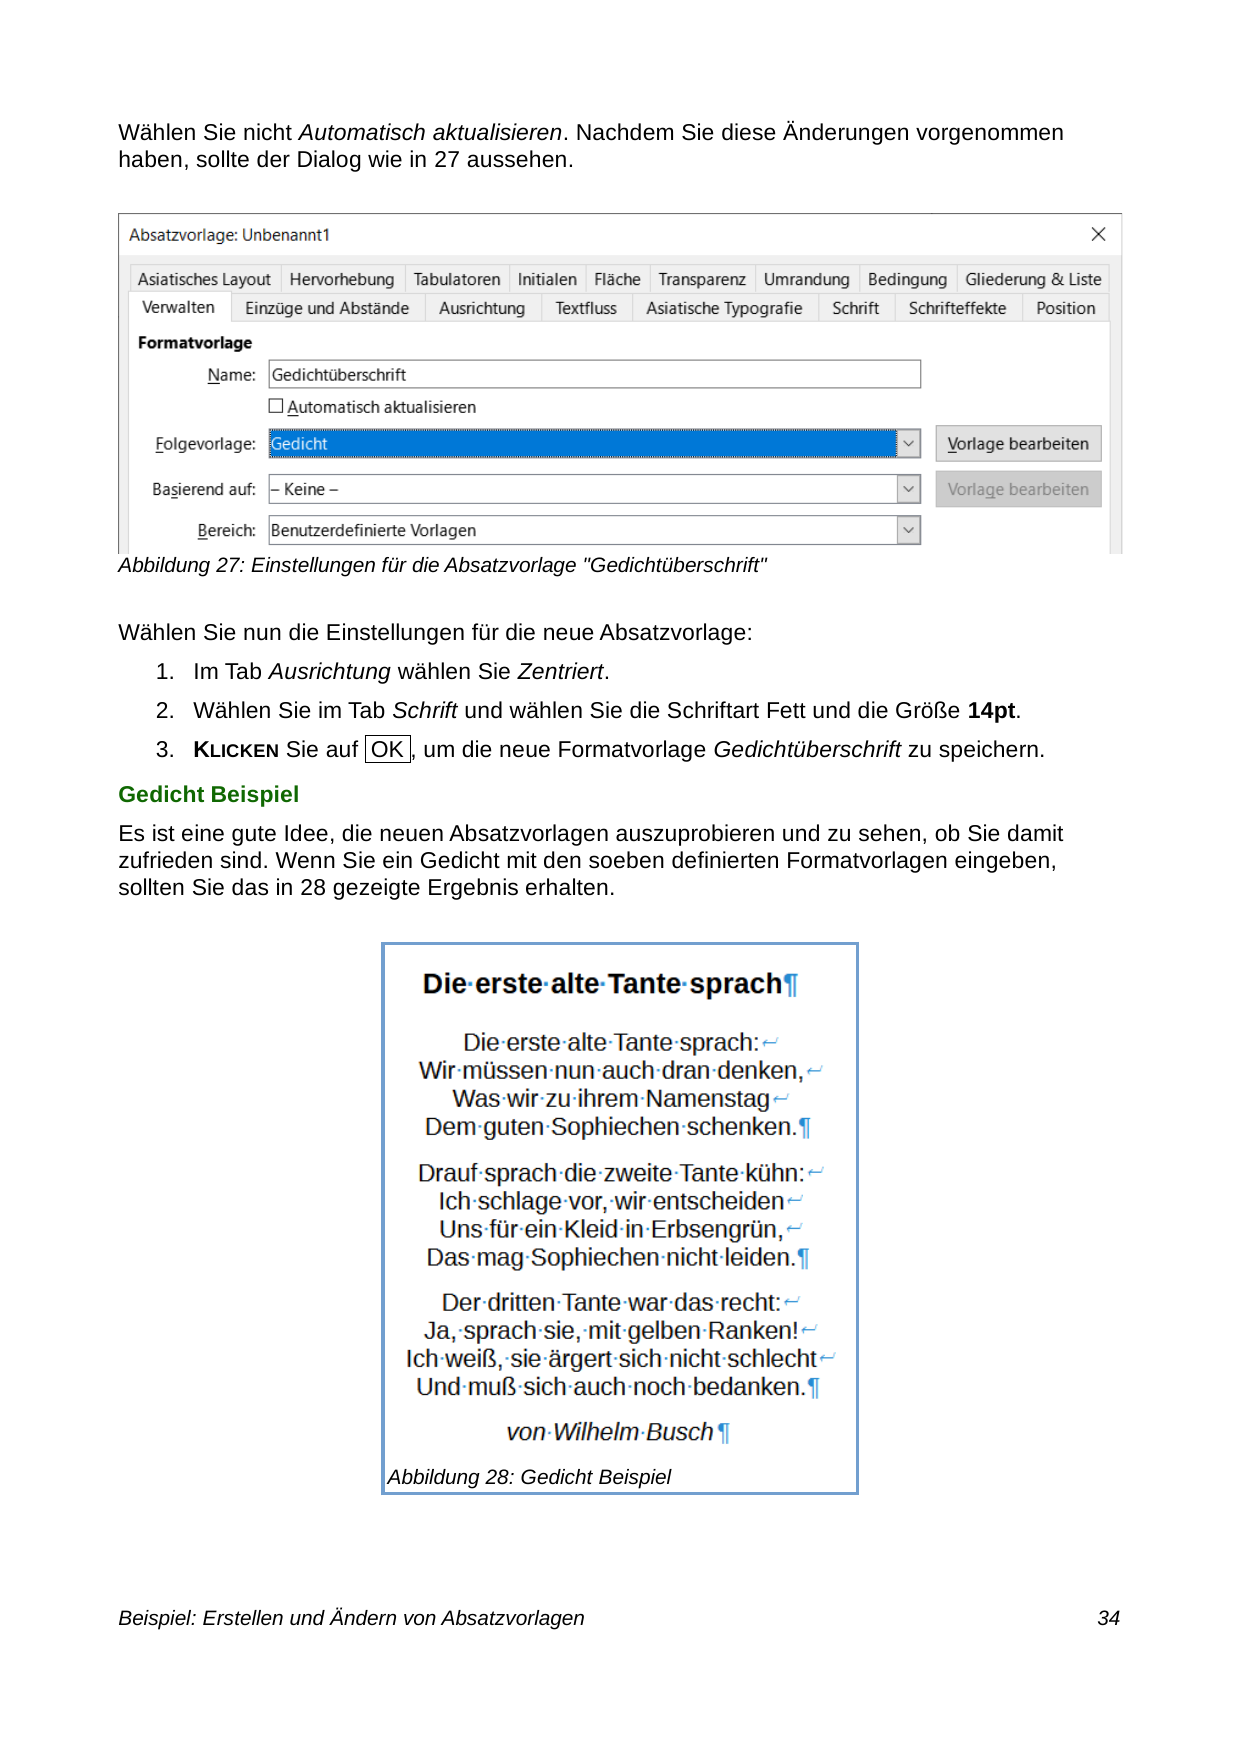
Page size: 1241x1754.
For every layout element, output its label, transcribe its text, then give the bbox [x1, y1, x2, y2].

text Abbildung 28: Gedicht Beispiel [387, 1466, 853, 1489]
text Wählen Sie nicht Automatisch aktualisieren. Nachdem Sie diese Änderungen vorgenommen haben, sollte der Dialog wie in Abbildung 27 aussehen. [118, 118, 1122, 172]
subtitle Gedicht Beispiel [118, 780, 1122, 807]
list Wählen Sie im Tab Schrift und wählen Sie die Schriftart Fett und die Größe 14pt. [156, 696, 1122, 723]
picture [387, 947, 853, 1466]
list Klicken Sie auf OK, um die neue Formatvorlage Gedichtüberschrift zu speichern. [156, 735, 365, 762]
text Es ist eine gute Idee, die neuen Absatzvorlagen auszuprobieren und zu sehen, ob Sie damit zufrieden sind. Wenn Sie ein Gedicht mit den soeben definierten Formatvorlagen eingeben, sollten Sie das in Abbildung 28 gezeigte Ergebnis erhalten. [118, 819, 1122, 900]
text Abbildung 27: Einstellungen für die Absatzvorlage "Gedichtüberschrift" [118, 554, 1122, 577]
list Klicken Sie auf OK, um die neue Formatvorlage Gedichtüberschrift zu speichern. [411, 735, 1122, 762]
picture [118, 213, 1123, 554]
text Wählen Sie nun die Einstellungen für die neue Absatzvorlage: [118, 619, 1122, 646]
list Im Tab Ausrichtung wählen Sie Zentriert. [156, 657, 1122, 684]
